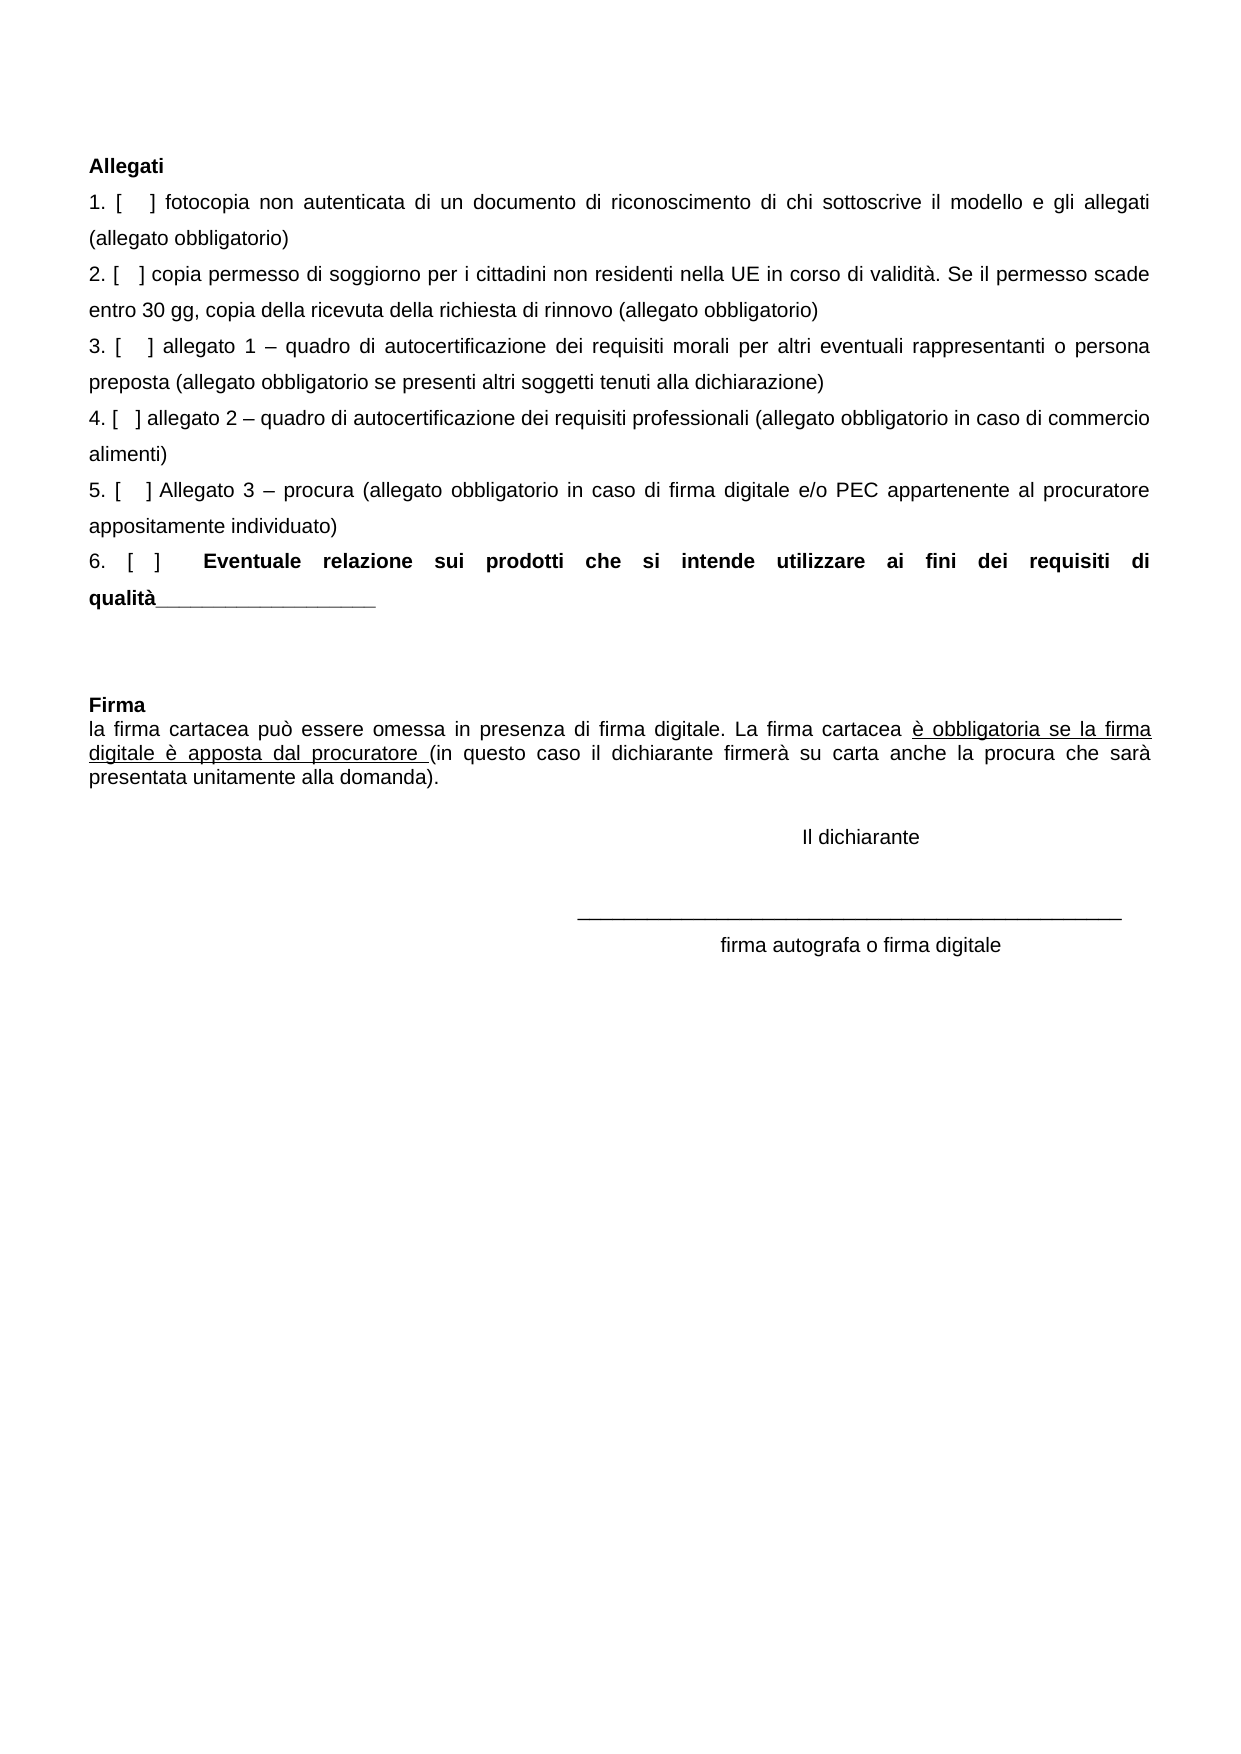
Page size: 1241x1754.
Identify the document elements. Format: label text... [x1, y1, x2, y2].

text 5. [ ] Allegato 3 – procura (allegato obbligatorio in caso di firma digitale e/o PEC appartenente al procuratore appositamente individuato) [89, 477, 1152, 537]
text 6. [ ] Eventuale relazione sui prodotti che si intende utilizzare ai fini dei requisiti di qualità___________________ [89, 549, 1152, 609]
text Firma [89, 693, 1152, 717]
text la firma cartacea può essere omessa in presenza di firma digitale. La firma cartacea è obbligatoria se la firma digitale è apposta dal procuratore (in questo caso il dichiarante firmerà su carta anche la procura che sarà presentata unitamente alla domanda). [89, 717, 1152, 789]
text 1. [ ] fotocopia non autenticata di un documento di riconoscimento di chi sottoscrive il modello e gli allegati (allegato obbligatorio) [89, 190, 1152, 250]
table_header Il dichiarante _______________________________________________ firma autografa o firma digitale [570, 825, 1152, 957]
text 3. [ ] allegato 1 – quadro di autocertificazione dei requisiti morali per altri eventuali rappresentanti o persona preposta (allegato obbligatorio se presenti altri soggetti tenuti alla dichiarazione) [89, 334, 1152, 394]
text 2. [ ] copia permesso di soggiorno per i cittadini non residenti nella UE in corso di validità. Se il permesso scade entro 30 gg, copia della ricevuta della richiesta di rinnovo (allegato obbligatorio) [89, 262, 1152, 322]
text 4. [ ] allegato 2 – quadro di autocertificazione dei requisiti professionali (allegato obbligatorio in caso di commercio alimenti) [89, 406, 1152, 466]
text Allegati [89, 154, 1152, 178]
